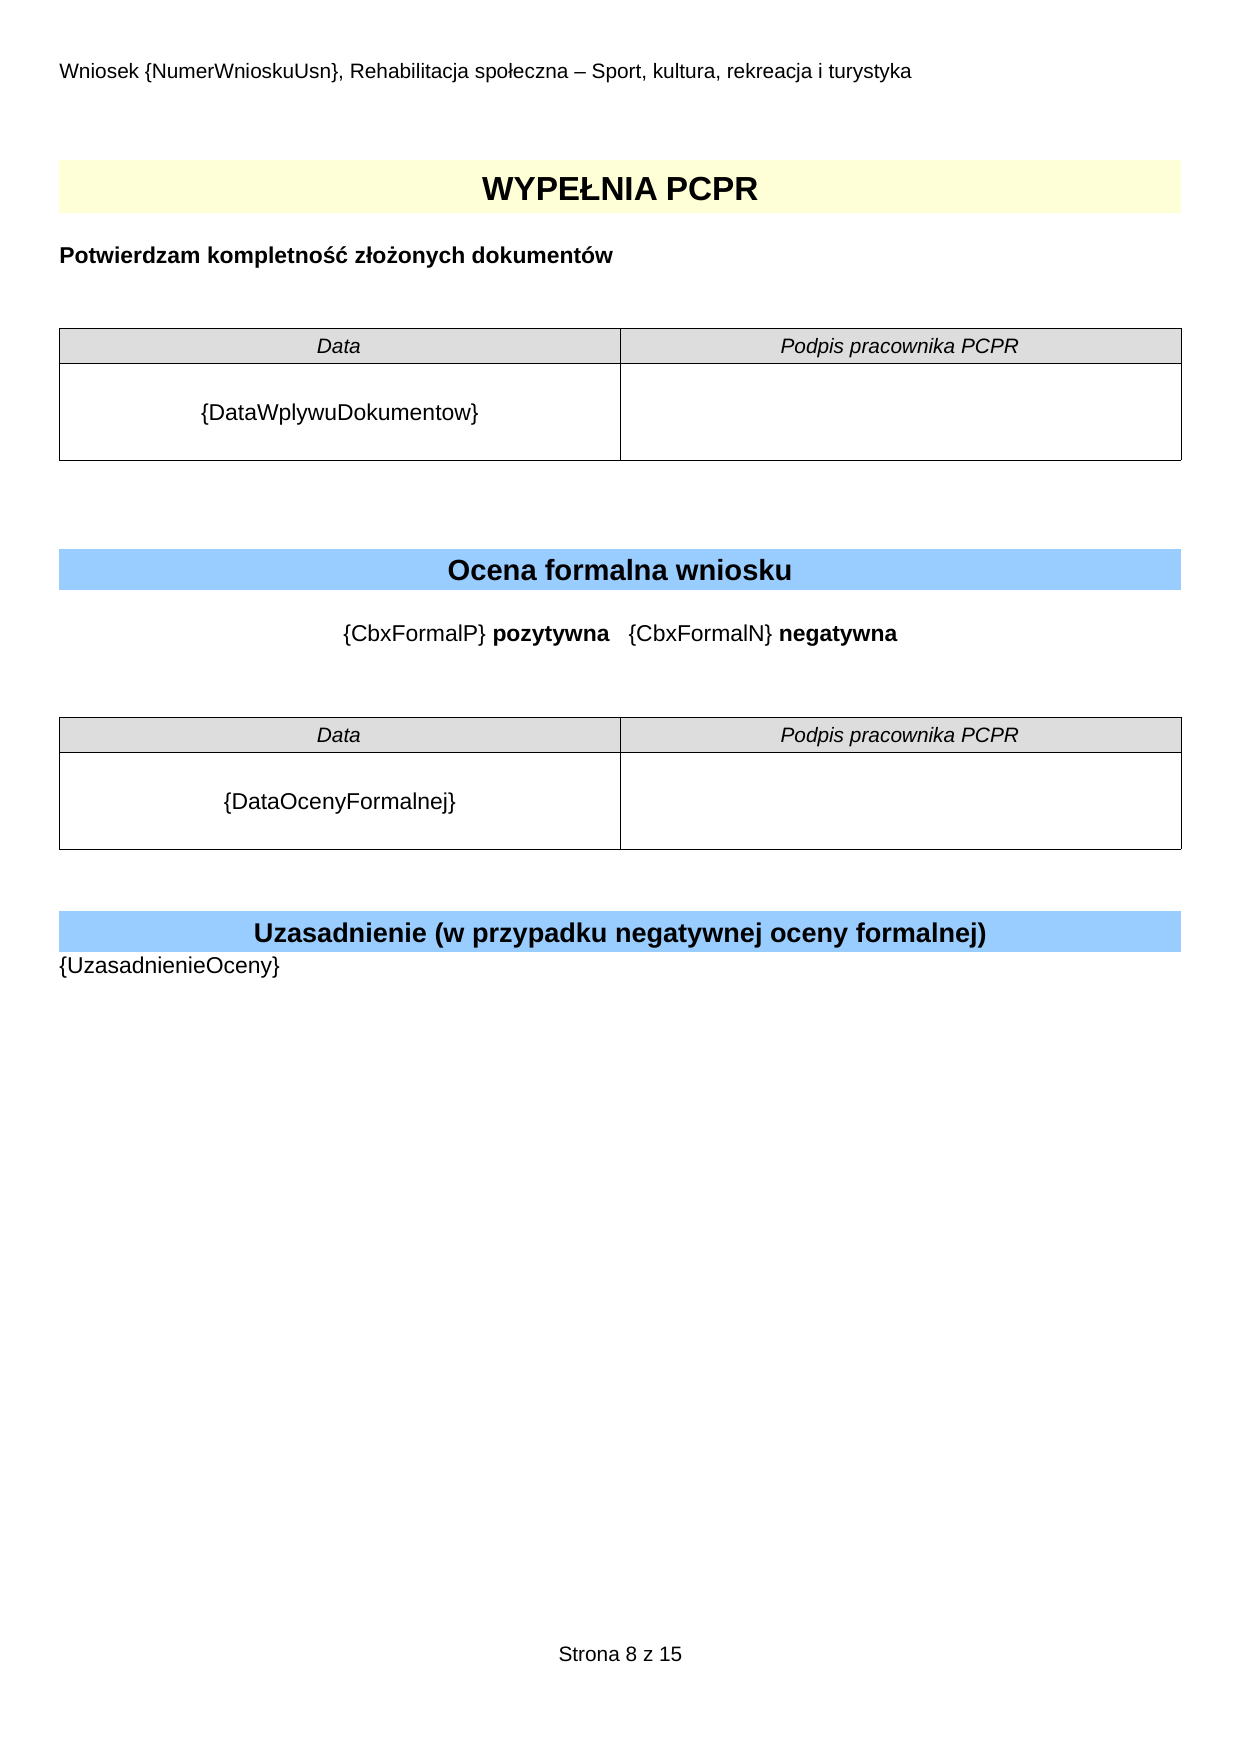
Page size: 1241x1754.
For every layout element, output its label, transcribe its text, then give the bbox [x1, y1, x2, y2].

table_cell {DataOcenyFormalnej} [60, 753, 620, 849]
table_cell [621, 753, 1181, 849]
table_header Podpis pracownika PCPR [621, 718, 1181, 752]
subtitle Ocena formalna wniosku [59, 549, 1181, 590]
table_cell [621, 364, 1181, 460]
table_header Data [60, 329, 620, 363]
table_header Podpis pracownika PCPR [621, 329, 1181, 363]
subtitle Uzasadnienie (w przypadku negatywnej oceny formalnej) [59, 911, 1181, 952]
table_cell {DataWplywuDokumentow} [60, 364, 620, 460]
text {CbxFormalP} pozytywna {CbxFormalN} negatywna [59, 619, 1181, 646]
table_header Data [60, 718, 620, 752]
subtitle WYPEŁNIA PCPR [59, 160, 1181, 213]
subtitle Potwierdzam kompletność złożonych dokumentów [59, 242, 1181, 269]
text {UzasadnienieOceny} [59, 952, 1181, 979]
